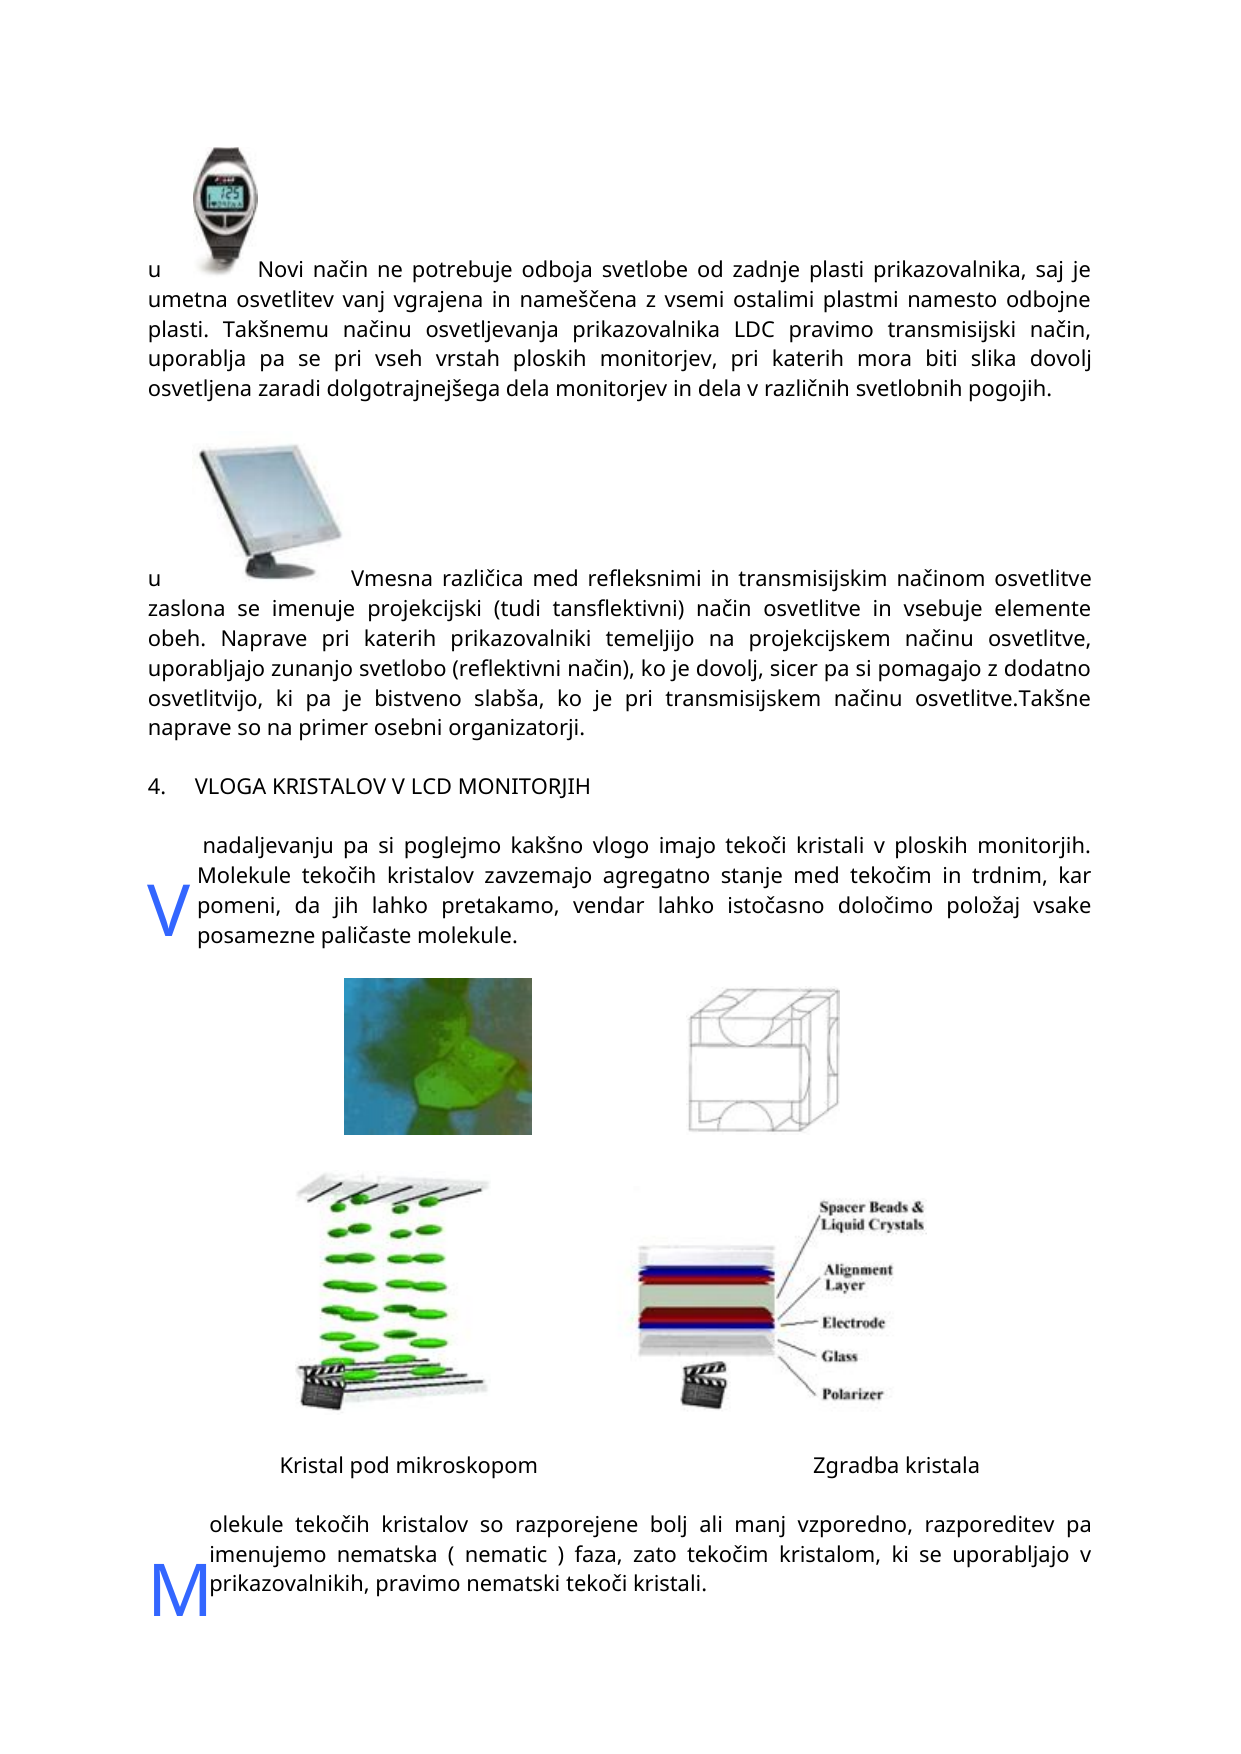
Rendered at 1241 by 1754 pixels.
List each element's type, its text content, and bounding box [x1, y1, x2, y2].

text nadaljevanju pa si poglejmo kakšno vlogo imajo tekoči kristali v ploskih monitorjih. Molekule tekočih kristalov zavzemajo agregatno stanje med tekočim in trdnim, kar pomeni, da jih lahko pretakamo, vendar lahko istočasno določimo položaj vsake posamezne paličaste molekule. [197, 830, 1093, 949]
table_header M [148, 1509, 209, 1667]
picture [295, 1170, 491, 1415]
picture [344, 978, 532, 1135]
text 4. VLOGA KRISTALOV V LCD MONITORJIH [148, 771, 1093, 801]
picture [192, 431, 351, 587]
picture [593, 1186, 927, 1415]
text u Novi način ne potrebuje odboja svetlobe od zadnje plasti prikazovalnika, saj je umetna osvetlitev vanj vgrajena in nameščena z vsemi ostalimi plastmi namesto odbojne plasti. Takšnemu načinu osvetljevanja prikazovalnika LDC pravimo transmisijski način, uporablja pa se pri vseh vrstah ploskih monitorjev, pri katerih mora biti slika dovolj osvetljena zaradi dolgotrajnejšega dela monitorjev in dela v različnih svetlobnih pogojih. [148, 148, 1093, 403]
picture [686, 986, 840, 1135]
text Kristal pod mikroskopom Zgradba kristala [148, 1450, 1093, 1480]
text u Vmesna različica med refleksnimi in transmisijskim načinom osvetlitve zaslona se imenuje projekcijski (tudi tansflektivni) način osvetlitve in vsebuje elemente obeh. Naprave pri katerih prikazovalniki temeljijo na projekcijskem načinu osvetlitve, uporabljajo zunanjo svetlobo (reflektivni način), ko je dovolj, sicer pa si pomagajo z dodatno osvetlitvijo, ki pa je bistveno slabša, ko je pri transmisijskem načinu osvetlitve.Takšne naprave so na primer osebni organizatorji. [148, 432, 1093, 742]
text olekule tekočih kristalov so razporejene bolj ali manj vzporedno, razporeditev pa imenujemo nematska ( nematic ) faza, zato tekočim kristalom, ki se uporabljajo v prikazovalnikih, pravimo nematski tekoči kristali. [209, 1509, 1093, 1598]
table_header V [148, 830, 197, 987]
picture [193, 147, 258, 278]
